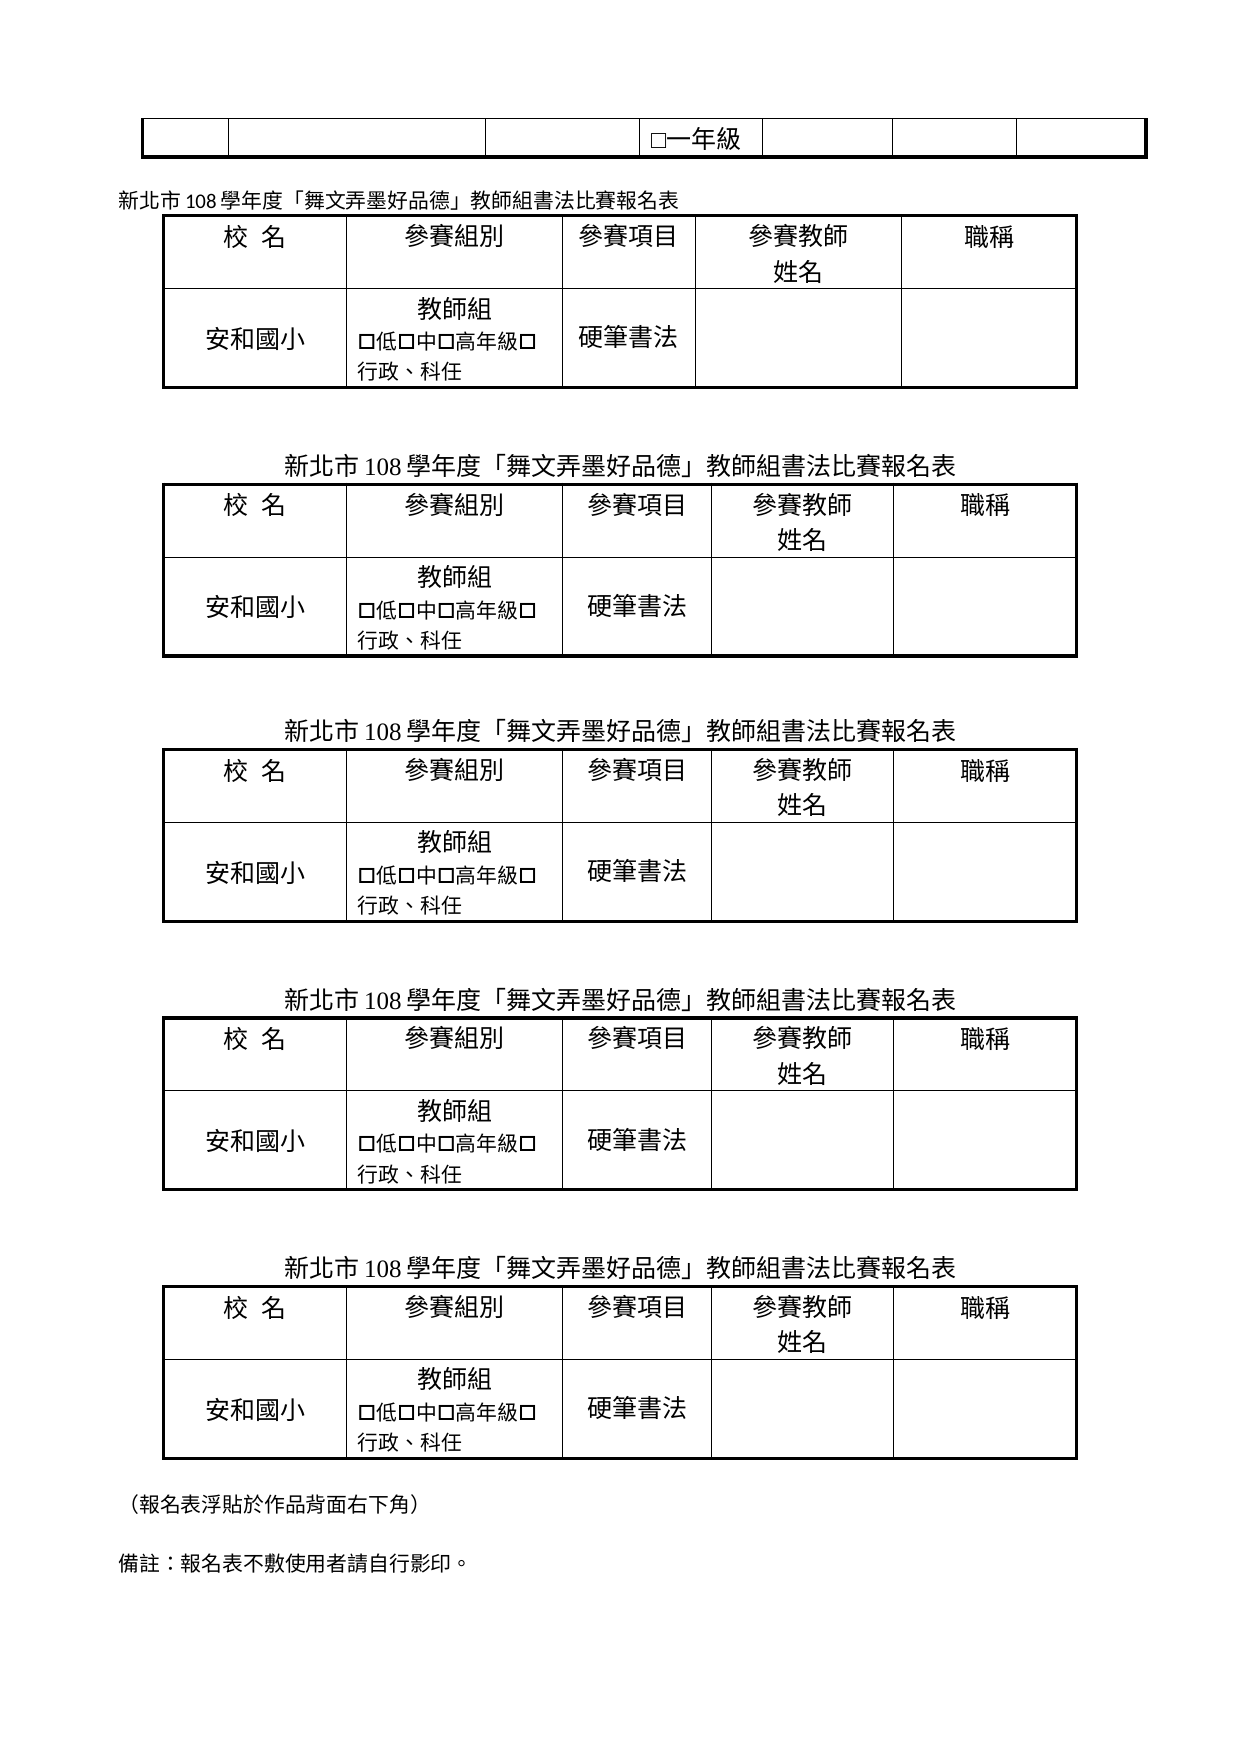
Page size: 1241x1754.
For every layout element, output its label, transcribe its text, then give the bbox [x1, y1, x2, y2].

table_cell 安和國小 [165, 1091, 346, 1188]
table_cell 教師組 低中高年級行政、科任 [347, 823, 562, 919]
table_cell 硬筆書法 [563, 1360, 711, 1457]
table_cell [486, 119, 639, 155]
text 備註：報名表不敷使用者請自行影印。 [118, 1547, 1122, 1578]
table_cell [894, 823, 1075, 919]
table_header 參賽組別 [347, 1020, 562, 1090]
text 新北市108學年度「舞文弄墨好品德」教師組書法比賽報名表 [118, 1249, 1122, 1285]
table_cell [712, 1360, 893, 1457]
table_cell [1017, 119, 1144, 155]
table_header 校 名 [165, 751, 346, 822]
table_header 職稱 [894, 486, 1075, 557]
table_header 參賽教師 姓名 [712, 1020, 893, 1090]
table_cell [144, 119, 228, 155]
table_cell [712, 823, 893, 919]
table_cell [894, 1091, 1075, 1188]
table_cell □一年級 [640, 119, 762, 155]
table_cell [893, 119, 1016, 155]
table_cell 硬筆書法 [563, 289, 695, 386]
table_header 參賽項目 [563, 486, 711, 557]
table_cell 硬筆書法 [563, 1091, 711, 1188]
table_cell 教師組 低中高年級行政、科任 [347, 1091, 562, 1188]
table_cell 教師組 低中高年級行政、科任 [347, 289, 562, 386]
table_cell [902, 289, 1075, 386]
table_cell [696, 289, 901, 386]
table_header 職稱 [894, 1288, 1075, 1359]
text 新北市108學年度「舞文弄墨好品德」教師組書法比賽報名表 [118, 184, 1122, 214]
table_cell [712, 1091, 893, 1188]
table_header 參賽項目 [563, 1020, 711, 1090]
table_header 參賽教師 姓名 [712, 1288, 893, 1359]
table_cell 硬筆書法 [563, 558, 711, 654]
table_cell [894, 558, 1075, 654]
table_header 校 名 [165, 1020, 346, 1090]
table_header 參賽項目 [563, 751, 711, 822]
table_header 參賽組別 [347, 751, 562, 822]
table_cell 安和國小 [165, 289, 346, 386]
table_cell 教師組 低中高年級行政、科任 [347, 1360, 562, 1457]
table_header 參賽組別 [347, 1288, 562, 1359]
table_header 校 名 [165, 486, 346, 557]
table_header 參賽教師 姓名 [712, 751, 893, 822]
text 新北市108學年度「舞文弄墨好品德」教師組書法比賽報名表 [118, 712, 1122, 748]
table_header 參賽組別 [347, 486, 562, 557]
table_cell [229, 119, 485, 155]
table_header 參賽教師 姓名 [712, 486, 893, 557]
table_cell 教師組 低中高年級行政、科任 [347, 558, 562, 654]
table_header 參賽項目 [563, 217, 695, 288]
table_cell 硬筆書法 [563, 823, 711, 919]
table_cell [763, 119, 892, 155]
table_header 職稱 [894, 751, 1075, 822]
table_cell 安和國小 [165, 823, 346, 919]
text （報名表浮貼於作品背面右下角） [118, 1488, 1122, 1519]
table_header 職稱 [894, 1020, 1075, 1090]
table_header 參賽組別 [347, 217, 562, 288]
table_header 職稱 [902, 217, 1075, 288]
table_cell [712, 558, 893, 654]
table_header 參賽項目 [563, 1288, 711, 1359]
text 新北市108學年度「舞文弄墨好品德」教師組書法比賽報名表 [118, 446, 1122, 483]
table_header 校 名 [165, 217, 346, 288]
table_header 校 名 [165, 1288, 346, 1359]
table_cell 安和國小 [165, 1360, 346, 1457]
table_cell 安和國小 [165, 558, 346, 654]
table_cell [894, 1360, 1075, 1457]
table_header 參賽教師 姓名 [696, 217, 901, 288]
text 新北市108學年度「舞文弄墨好品德」教師組書法比賽報名表 [118, 980, 1122, 1016]
